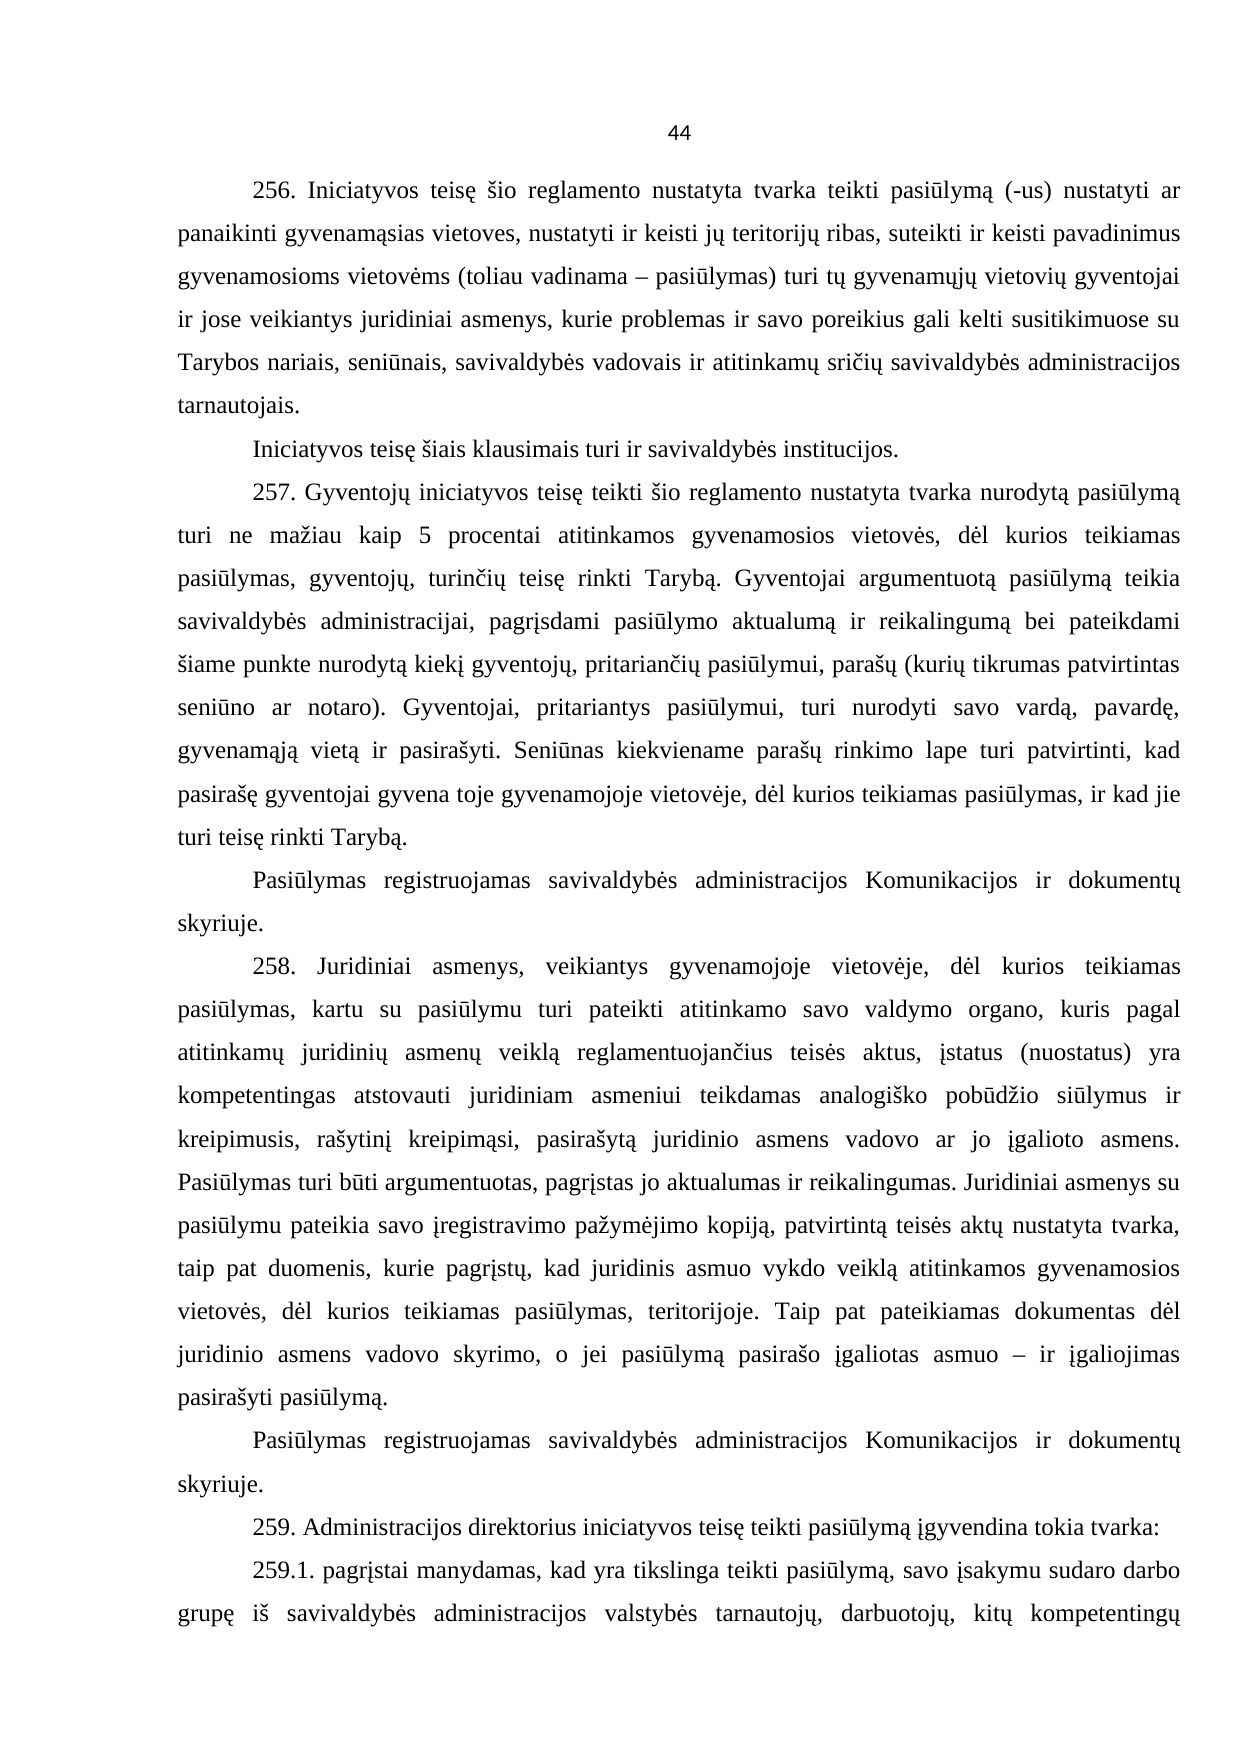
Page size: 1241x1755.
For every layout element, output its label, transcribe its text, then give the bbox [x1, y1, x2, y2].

text Pasiūlymas registruojamas savivaldybės administracijos Komunikacijos ir dokumentų skyriuje. [177, 865, 1181, 937]
text 257. Gyventojų iniciatyvos teisę teikti šio reglamento nustatyta tvarka nurodytą pasiūlymą turi ne mažiau kaip 5 procentai atitinkamos gyvenamosios vietovės, dėl kurios teikiamas pasiūlymas, gyventojų, turinčių teisę rinkti Tarybą. Gyventojai argumentuotą pasiūlymą teikia savivaldybės administracijai, pagrįsdami pasiūlymo aktualumą ir reikalingumą bei pateikdami šiame punkte nurodytą kiekį gyventojų, pritariančių pasiūlymui, parašų (kurių tikrumas patvirtintas seniūno ar notaro). Gyventojai, pritariantys pasiūlymui, turi nurodyti savo vardą, pavardę, gyvenamąją vietą ir pasirašyti. Seniūnas kiekviename parašų rinkimo lape turi patvirtinti, kad pasirašę gyventojai gyvena toje gyvenamojoje vietovėje, dėl kurios teikiamas pasiūlymas, ir kad jie turi teisę rinkti Tarybą. [177, 477, 1181, 851]
text 256. Iniciatyvos teisę šio reglamento nustatyta tvarka teikti pasiūlymą (-us) nustatyti ar panaikinti gyvenamąsias vietoves, nustatyti ir keisti jų teritorijų ribas, suteikti ir keisti pavadinimus gyvenamosioms vietovėms (toliau vadinama – pasiūlymas) turi tų gyvenamųjų vietovių gyventojai ir jose veikiantys juridiniai asmenys, kurie problemas ir savo poreikius gali kelti susitikimuose su Tarybos nariais, seniūnais, savivaldybės vadovais ir atitinkamų sričių savivaldybės administracijos tarnautojais. [177, 175, 1181, 419]
text 258. Juridiniai asmenys, veikiantys gyvenamojoje vietovėje, dėl kurios teikiamas pasiūlymas, kartu su pasiūlymu turi pateikti atitinkamo savo valdymo organo, kuris pagal atitinkamų juridinių asmenų veiklą reglamentuojančius teisės aktus, įstatus (nuostatus) yra kompetentingas atstovauti juridiniam asmeniui teikdamas analogiško pobūdžio siūlymus ir kreipimusis, rašytinį kreipimąsi, pasirašytą juridinio asmens vadovo ar jo įgalioto asmens. Pasiūlymas turi būti argumentuotas, pagrįstas jo aktualumas ir reikalingumas. Juridiniai asmenys su pasiūlymu pateikia savo įregistravimo pažymėjimo kopiją, patvirtintą teisės aktų nustatyta tvarka, taip pat duomenis, kurie pagrįstų, kad juridinis asmuo vykdo veiklą atitinkamos gyvenamosios vietovės, dėl kurios teikiamas pasiūlymas, teritorijoje. Taip pat pateikiamas dokumentas dėl juridinio asmens vadovo skyrimo, o jei pasiūlymą pasirašo įgaliotas asmuo – ir įgaliojimas pasirašyti pasiūlymą. [177, 951, 1181, 1411]
text Iniciatyvos teisę šiais klausimais turi ir savivaldybės institucijos. [177, 434, 1181, 462]
text Pasiūlymas registruojamas savivaldybės administracijos Komunikacijos ir dokumentų skyriuje. [177, 1426, 1181, 1497]
text 259.1. pagrįstai manydamas, kad yra tikslinga teikti pasiūlymą, savo įsakymu sudaro darbo grupę iš savivaldybės administracijos valstybės tarnautojų, darbuotojų, kitų kompetentingų [177, 1555, 1181, 1627]
text 259. Administracijos direktorius iniciatyvos teisę teikti pasiūlymą įgyvendina tokia tvarka: [177, 1512, 1181, 1541]
